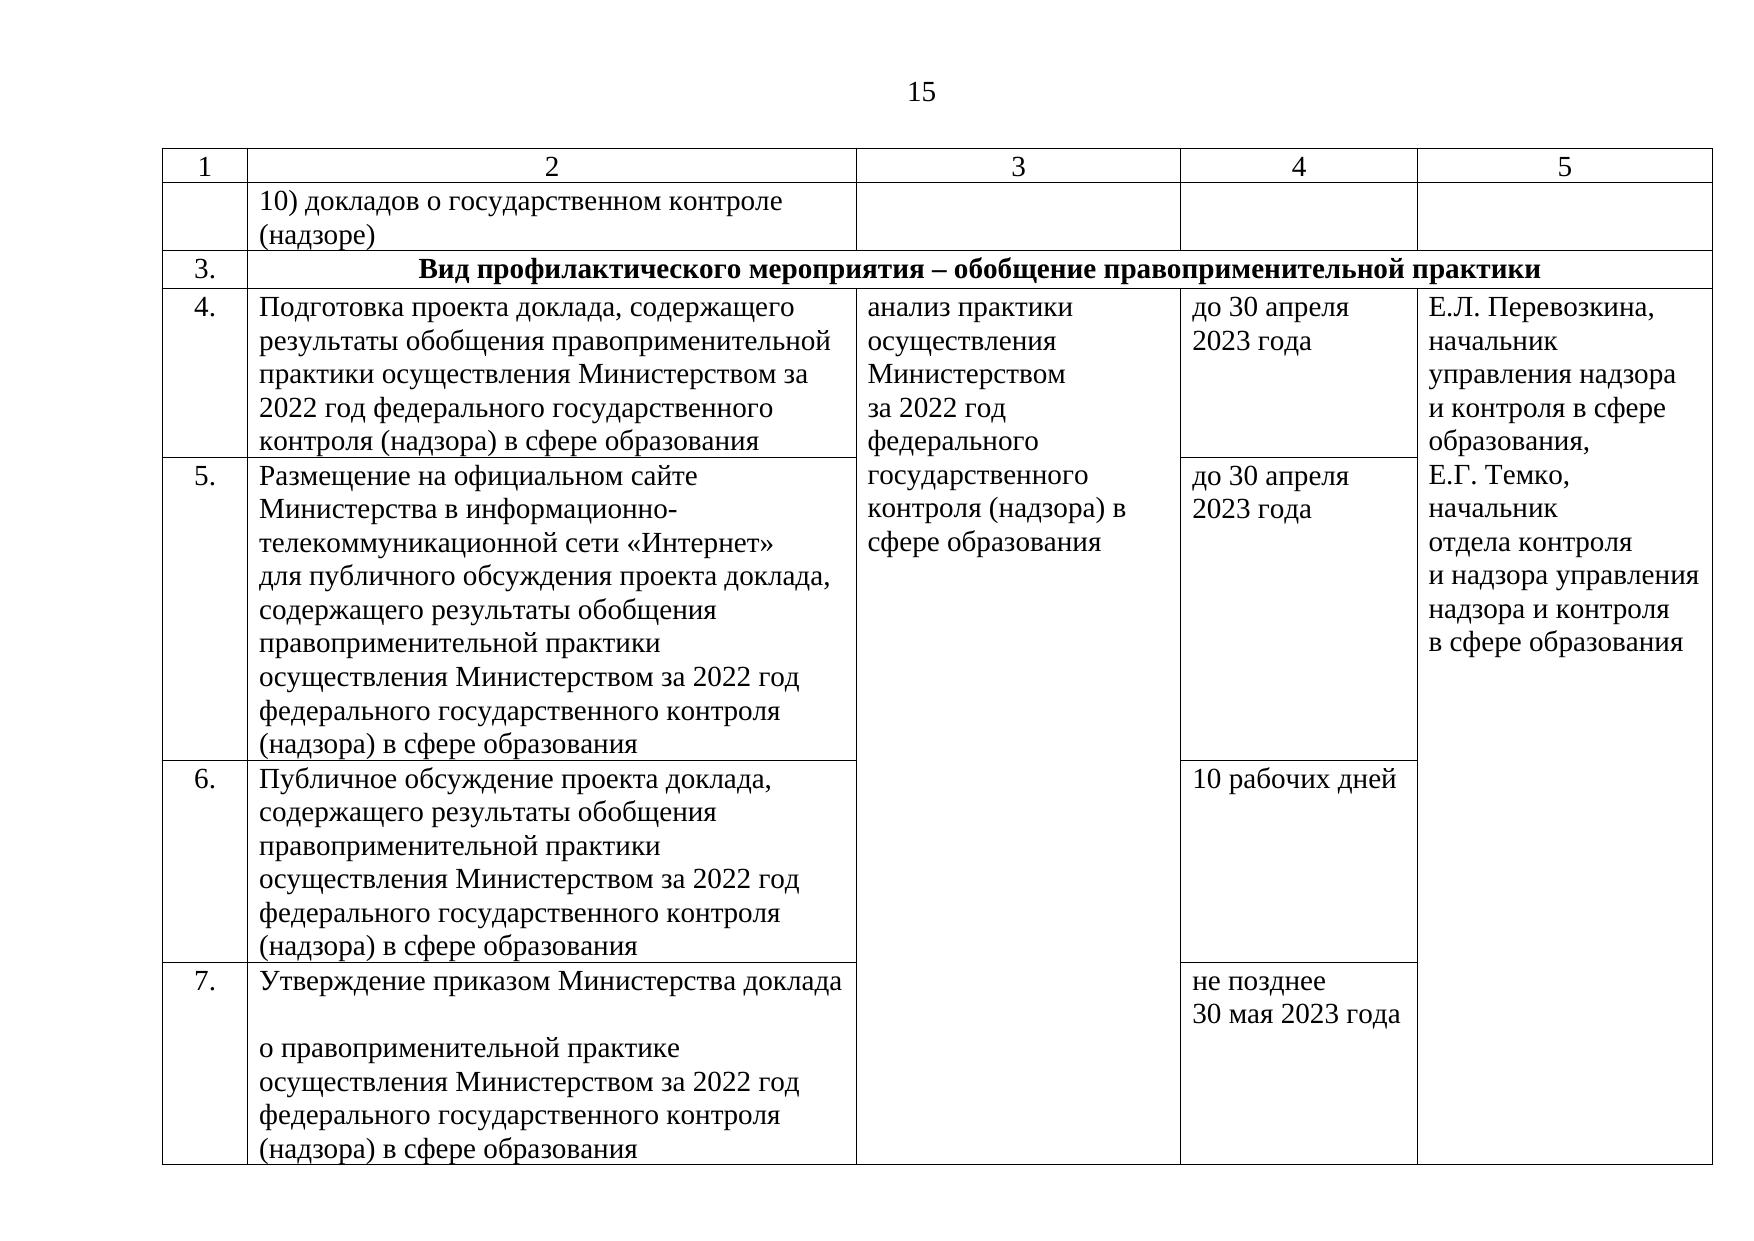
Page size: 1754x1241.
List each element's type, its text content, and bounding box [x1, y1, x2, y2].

table_cell Утверждение приказом Министерства доклада о правоприменительной практике осуществления Министерством за 2022 год федерального государственного контроля (надзора) в сфере образования [248, 963, 856, 1164]
table_cell [857, 183, 1180, 250]
table_header 4 [1181, 149, 1417, 182]
table_header 2 [248, 149, 856, 182]
table_cell анализ практики осуществления Министерством за 2022 год федерального государственного контроля (надзора) в сфере образования [857, 289, 1180, 1164]
table_cell Публичное обсуждение проекта доклада, содержащего результаты обобщения правоприменительной практики осуществления Министерством за 2022 год федерального государственного контроля (надзора) в сфере образования [248, 761, 856, 962]
table_cell 4. [163, 289, 247, 457]
table_cell Размещение на официальном сайте Министерства в информационно-телекоммуникационной сети «Интернет» для публичного обсуждения проекта доклада, содержащего результаты обобщения правоприменительной практики осуществления Министерством за 2022 год федерального государственного контроля (надзора) в сфере образования [248, 458, 856, 760]
table_cell [163, 183, 247, 250]
table_cell до 30 апреля 2023 года [1181, 458, 1417, 760]
table_cell [1181, 183, 1417, 250]
table_cell Вид профилактического мероприятия – обобщение правоприменительной практики [248, 251, 1712, 288]
table_cell 6. [163, 761, 247, 962]
table_cell до 30 апреля 2023 года [1181, 289, 1417, 457]
table_header 1 [163, 149, 247, 182]
table_cell 3. [163, 251, 247, 288]
table_header 3 [857, 149, 1180, 182]
table_cell 10) докладов о государственном контроле (надзоре) [248, 183, 856, 250]
table_cell Е.Л. Перевозкина, начальник управления надзора и контроля в сфере образования, Е.Г. Темко, начальник отдела контроля и надзора управления надзора и контроля в сфере образования [1418, 289, 1712, 1164]
table_cell 5. [163, 458, 247, 760]
table_cell не позднее 30 мая 2023 года [1181, 963, 1417, 1164]
table_cell [1418, 183, 1712, 250]
table_cell Подготовка проекта доклада, содержащего результаты обобщения правоприменительной практики осуществления Министерством за 2022 год федерального государственного контроля (надзора) в сфере образования [248, 289, 856, 457]
table_cell 10 рабочих дней [1181, 761, 1417, 962]
table_cell 7. [163, 963, 247, 1164]
table_header 5 [1418, 149, 1712, 182]
